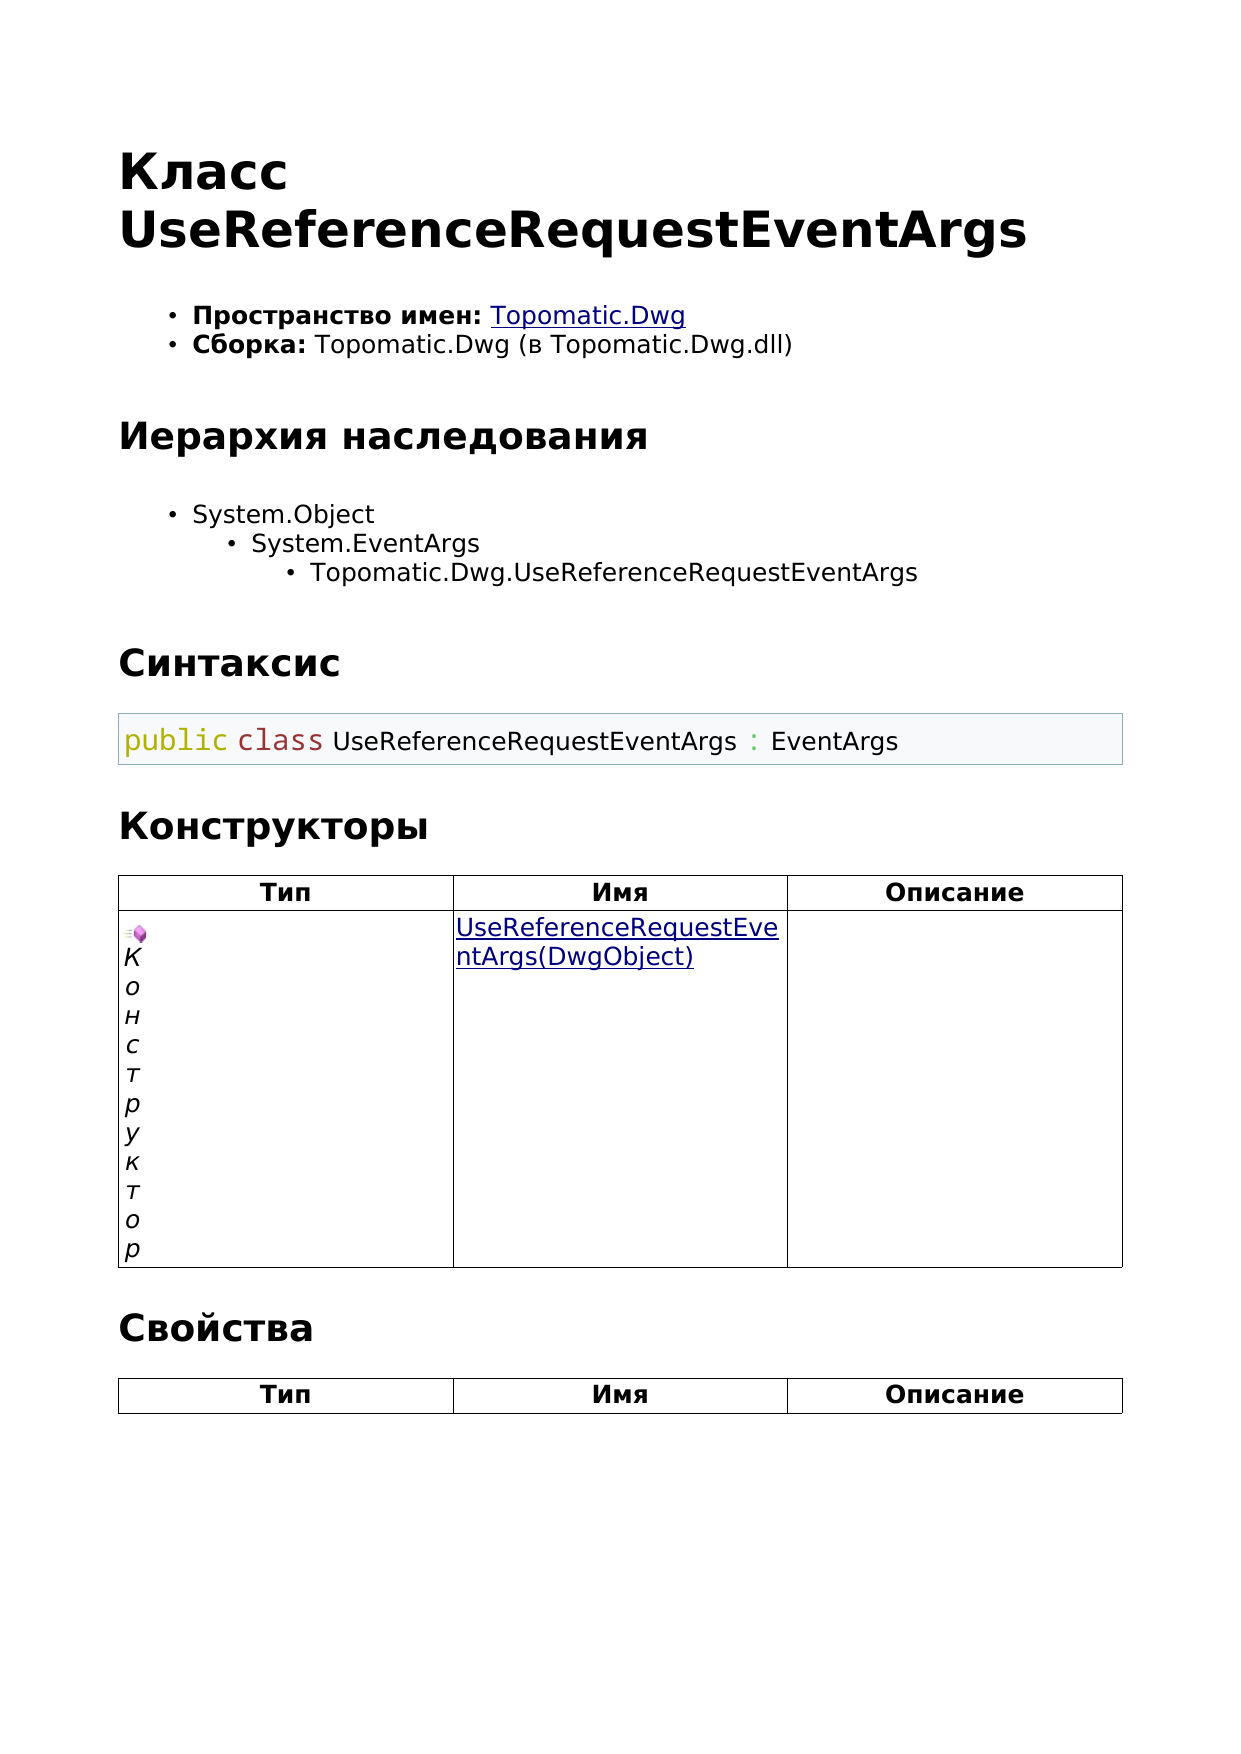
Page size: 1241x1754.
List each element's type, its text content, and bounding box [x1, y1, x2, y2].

table_cell [788, 911, 1122, 1267]
table_header Описание [788, 876, 1122, 910]
table_header Имя [454, 1379, 787, 1413]
table_header public class UseReferenceRequestEventArgs : EventArgs [119, 714, 1122, 764]
subtitle Конструкторы [118, 804, 1122, 848]
list System.Object [177, 500, 1122, 529]
table_cell [119, 911, 453, 1267]
table_header Тип [119, 1379, 453, 1413]
subtitle Синтаксис [118, 642, 1122, 686]
table_header Описание [788, 1379, 1122, 1413]
subtitle Свойства [118, 1307, 1122, 1350]
picture [121, 925, 147, 943]
list Пространство имен: Topomatic.Dwg [177, 302, 1122, 331]
subtitle Класс UseReferenceRequestEventArgs [118, 143, 1122, 259]
table_header Тип [119, 876, 453, 910]
subtitle Иерархия наследования [118, 414, 1122, 458]
list System.EventArgs [236, 529, 1122, 558]
table_header Имя [454, 876, 787, 910]
table_cell UseReferenceRequestEventArgs(DwgObject) [454, 911, 787, 1267]
list Topomatic.Dwg.UseReferenceRequestEventArgs [295, 558, 1122, 587]
list Сборка: Topomatic.Dwg (в Topomatic.Dwg.dll) [177, 331, 1122, 360]
